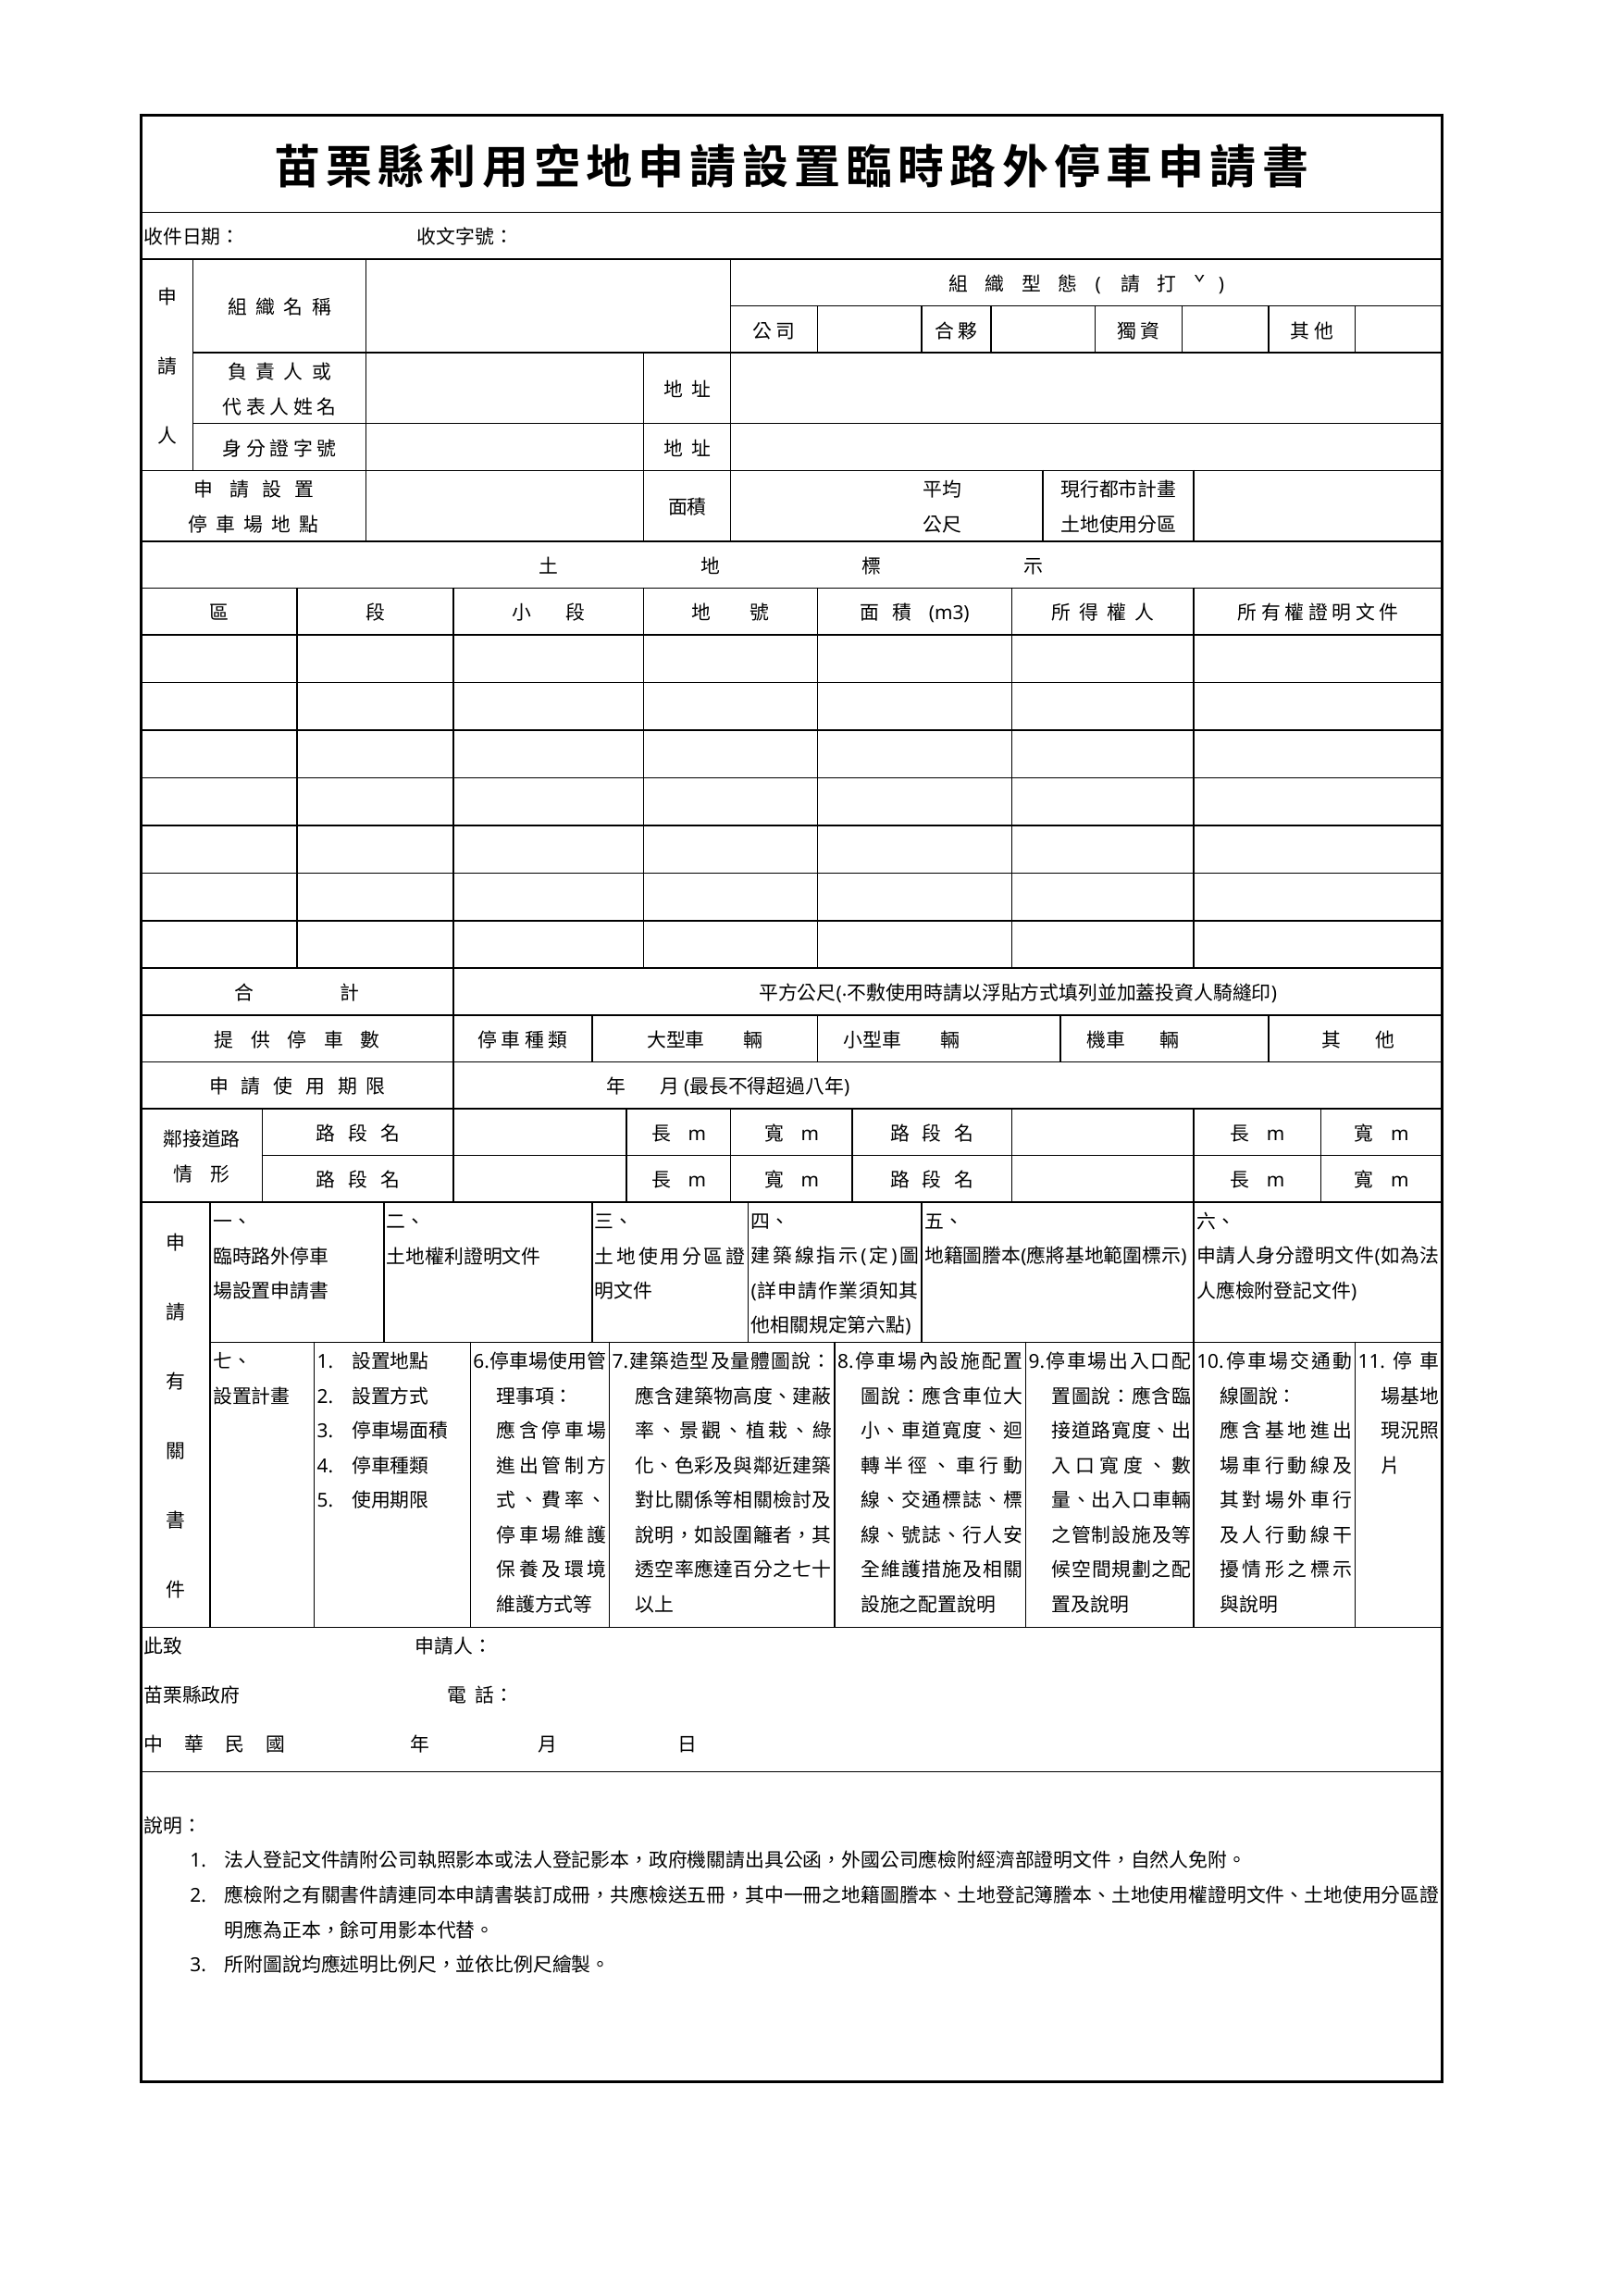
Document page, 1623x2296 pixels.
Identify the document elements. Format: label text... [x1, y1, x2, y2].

table_cell [1012, 1110, 1193, 1154]
table_cell 大型車 輛 [593, 1016, 817, 1061]
table_cell 四、 建築線指示(定)圖(詳申請作業須知其他相關規定第六點) [749, 1203, 921, 1341]
table_cell [454, 731, 643, 776]
table_cell [1195, 636, 1441, 682]
table_cell 長 m [627, 1110, 730, 1154]
table_cell 段 [298, 589, 452, 634]
table_cell 路 段 名 [853, 1110, 1011, 1154]
table_cell [454, 874, 643, 920]
table_cell 組 織 型 態 ( 請 打 ˇ ) [731, 260, 1441, 305]
table_cell [298, 636, 452, 682]
table_cell [142, 636, 296, 682]
table_cell 合 計 [142, 969, 452, 1014]
table_cell [366, 354, 643, 423]
table_cell [731, 424, 1441, 469]
table_cell [818, 636, 1011, 682]
table_cell [731, 354, 1441, 423]
table_cell [298, 874, 452, 920]
table_cell 六、 申請人身分證明文件(如為法人應檢附登記文件) [1195, 1203, 1441, 1341]
table_cell [142, 731, 296, 776]
table_cell [818, 731, 1011, 776]
table_cell [644, 636, 817, 682]
table_cell 平方公尺(‧不敷使用時請以浮貼方式填列並加蓋投資人騎縫印) [454, 969, 1441, 1014]
table_cell [142, 778, 296, 825]
table_cell 獨 資 [1096, 306, 1182, 352]
table_cell [1195, 778, 1441, 825]
table_cell 地 址 [644, 354, 730, 423]
table_cell 其 他 [1270, 306, 1355, 352]
table_cell [142, 922, 296, 967]
table_cell 長 m [1195, 1110, 1320, 1154]
table_cell 長 m [627, 1156, 730, 1201]
table_cell [1195, 826, 1441, 872]
table_cell [1195, 471, 1441, 540]
table_cell [644, 826, 817, 872]
table_cell 申 請 設 置 停 車 場 地 點 [142, 471, 365, 540]
table_cell 現行都市計畫 土地使用分區 [1044, 471, 1193, 540]
table_cell [142, 683, 296, 729]
table_cell [644, 683, 817, 729]
table_cell [454, 1110, 626, 1154]
table_cell [992, 306, 1095, 352]
table_cell [298, 922, 452, 967]
table_cell [644, 874, 817, 920]
table_cell 申 請 使 用 期 限 [142, 1062, 452, 1108]
table_cell 路 段 名 [263, 1110, 452, 1154]
table_cell [1195, 731, 1441, 776]
table_cell 面 積 (m3) [818, 589, 1011, 634]
table_cell 10.停車場交通動線圖說： 應含基地進出場車行動線及其對場外車行及人行動線干擾情形之標示與說明 [1195, 1343, 1355, 1626]
table_cell 面積 [644, 471, 730, 540]
table_cell 7.建築造型及量體圖說：應含建築物高度、建蔽率、景觀、植栽、綠化、色彩及與鄰近建築對比關係等相關檢討及說明，如設圍籬者，其透空率應達百分之七十以上 [610, 1343, 834, 1626]
table_cell [644, 731, 817, 776]
table_cell [1012, 874, 1193, 920]
table_cell [1356, 306, 1441, 352]
table_cell 所 有 權 證 明 文 件 [1195, 589, 1441, 634]
table_cell [298, 778, 452, 825]
table_cell [298, 731, 452, 776]
table_cell 五、 地籍圖謄本(應將基地範圍標示) [923, 1203, 1193, 1341]
table_cell [1195, 922, 1441, 967]
table_cell [1183, 306, 1268, 352]
table_cell 6.停車場使用管理事項： 應含停車場進出管制方式、費率、停車場維護保養及環境維護方式等 [471, 1343, 609, 1626]
table_cell 寬 m [731, 1110, 851, 1154]
table_cell [298, 826, 452, 872]
table_cell 負 責 人 或 代 表 人 姓 名 [193, 354, 365, 423]
table_cell 申 請 有 關 書 件 [142, 1203, 209, 1626]
table_cell 路 段 名 [853, 1156, 1011, 1201]
table_cell [454, 1156, 626, 1201]
table_cell [454, 826, 643, 872]
table_cell 收件日期： 收文字號： [142, 213, 1441, 258]
table_cell 停 車 種 類 [454, 1016, 591, 1061]
table_cell 寬 m [1321, 1110, 1441, 1154]
table_cell 其 他 [1270, 1016, 1441, 1061]
table_cell [1012, 1156, 1193, 1201]
table_cell [818, 922, 1011, 967]
table_cell 寬 m [1321, 1156, 1441, 1201]
table_cell 申 請 人 [142, 260, 192, 469]
table_cell 七、 設置計畫 [211, 1343, 314, 1626]
table_cell [366, 424, 643, 469]
table_cell [366, 471, 643, 540]
table_cell [454, 778, 643, 825]
table_header 苗栗縣利用空地申請設置臨時路外停車申請書 [142, 117, 1441, 212]
table_cell [818, 874, 1011, 920]
table_cell 公 司 [731, 306, 817, 352]
table_cell [1012, 826, 1193, 872]
table_cell [142, 826, 296, 872]
table_cell 此致 申請人： 苗栗縣政府 電 話： 中 華 民 國 年 月 日 [142, 1628, 1441, 1771]
table_cell [1012, 636, 1193, 682]
table_cell [1012, 922, 1193, 967]
table_cell [1012, 731, 1193, 776]
table_cell [454, 922, 643, 967]
table_cell 一、 臨時路外停車 場設置申請書 [211, 1203, 383, 1341]
table_cell 區 [142, 589, 296, 634]
table_cell 9.停車場出入口配置圖說：應含臨接道路寬度、出入口寬度、數量、出入口車輛之管制設施及等候空間規劃之配置及說明 [1026, 1343, 1193, 1626]
table_cell [1195, 874, 1441, 920]
table_cell 說明： 法人登記文件請附公司執照影本或法人登記影本，政府機關請出具公函，外國公司應檢附經濟部證明文件，自然人免附。 應檢附之有關書件請連同本申請書裝訂成冊，共應檢送五冊，其中一冊之地籍圖謄本、土地登記簿謄本、土地使用權證明文件、土地使用分區證明應為正本，餘可用影本代替。 所附圖說均應述明比例尺，並依比例尺繪製。 [142, 1772, 1441, 2079]
table_cell 平均 公尺 [731, 471, 1042, 540]
table_cell 提 供 停 車 數 [142, 1016, 452, 1061]
table_cell 地 號 [644, 589, 817, 634]
table_cell [298, 683, 452, 729]
table_cell 身 分 證 字 號 [193, 424, 365, 469]
table_cell 機車 輛 [1061, 1016, 1268, 1061]
table_cell 小型車 輛 [818, 1016, 1059, 1061]
table_cell [644, 778, 817, 825]
table_cell 小 段 [454, 589, 643, 634]
table_cell 寬 m [731, 1156, 851, 1201]
table_cell [454, 683, 643, 729]
table_cell [454, 636, 643, 682]
table_cell 8.停車場內設施配置圖說：應含車位大小、車道寬度、迴轉半徑、車行動線、交通標誌、標線、號誌、行人安全維護措施及相關設施之配置說明 [836, 1343, 1025, 1626]
table_cell 合 夥 [923, 306, 990, 352]
table_cell [366, 260, 730, 352]
table_cell [644, 922, 817, 967]
table_cell 年 月 (最長不得超過八年) [454, 1062, 1441, 1108]
table_cell [818, 306, 921, 352]
table_cell 組 織 名 稱 [193, 260, 365, 352]
table_cell 二、 土地權利證明文件 [385, 1203, 591, 1341]
table_cell 所 得 權 人 [1012, 589, 1193, 634]
table_cell 路 段 名 [263, 1156, 452, 1201]
table_cell 土 地 標 示 [142, 542, 1441, 587]
table_cell [1012, 683, 1193, 729]
table_cell [818, 683, 1011, 729]
table_cell [818, 778, 1011, 825]
table_cell 三、 土地使用分區證明文件 [593, 1203, 748, 1341]
table_cell 地 址 [644, 424, 730, 469]
table_cell 鄰接道路 情 形 [142, 1110, 262, 1201]
table_cell 設置地點 設置方式 停車場面積 停車種類 使用期限 [315, 1343, 470, 1626]
table_cell 長 m [1195, 1156, 1320, 1201]
table_cell [1195, 683, 1441, 729]
table_cell 11.停車場基地現況照片 [1356, 1343, 1441, 1626]
table_cell [818, 826, 1011, 872]
table_cell [142, 874, 296, 920]
table_cell [1012, 778, 1193, 825]
